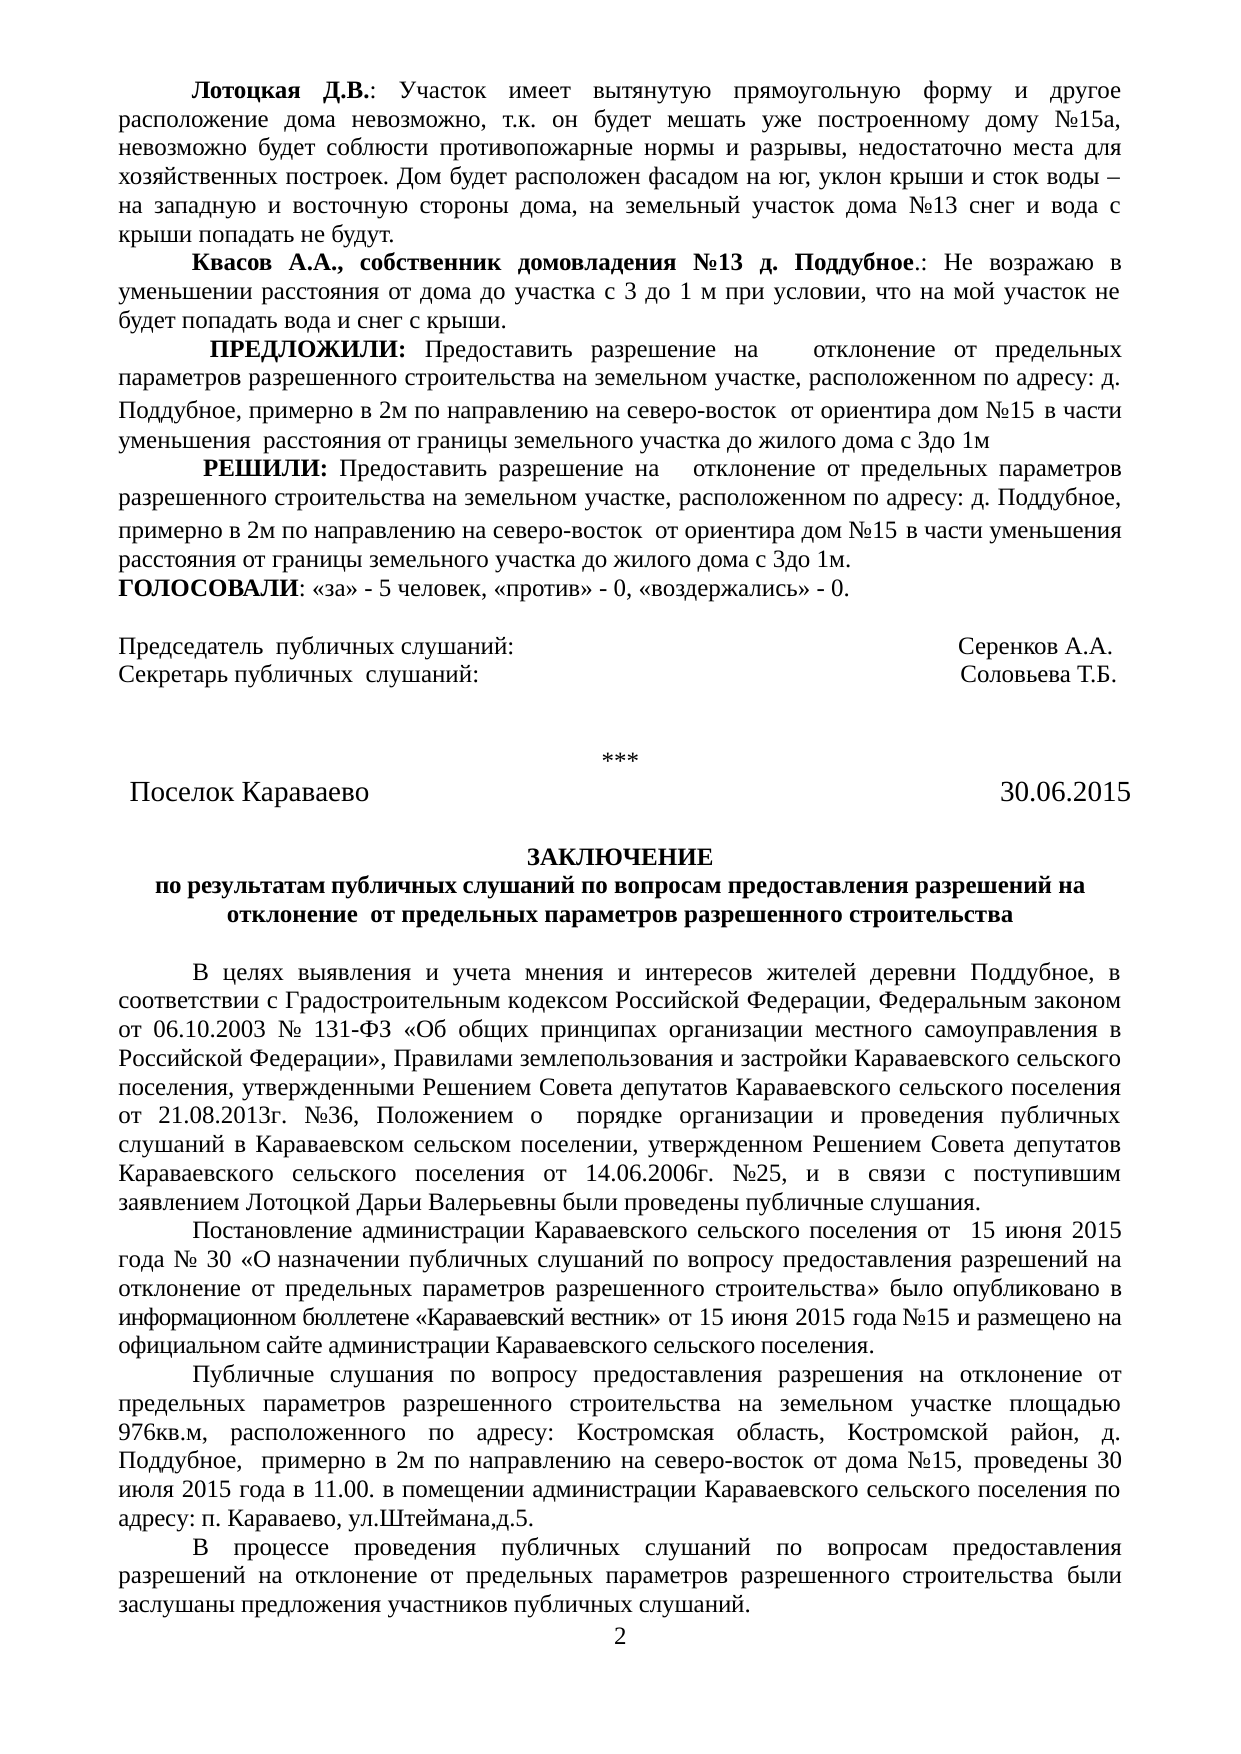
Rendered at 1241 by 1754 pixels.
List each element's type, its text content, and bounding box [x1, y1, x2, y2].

table_header Поселок Караваево [118, 775, 631, 808]
text ЗАКЛЮЧЕНИЕ [118, 842, 1122, 870]
table_header 30.06.2015 [631, 775, 1144, 808]
text Секретарь публичных слушаний: Соловьева Т.Б. [118, 659, 1122, 688]
text Публичные слушания по вопросу предоставления разрешения на отклонение от предельных параметров разрешенного строительства на земельном участке площадью 976кв.м, расположенного по адресу: Костромская область, Костромской район, д. Поддубное, примерно в 2м по направлению на северо-восток от дома №15, проведены 30 июля 2015 года в 11.00. в помещении администрации Караваевского сельского поселения по адресу: п. Караваево, ул.Штеймана,д.5. [118, 1359, 1122, 1532]
text ПРЕДЛОЖИЛИ: Предоставить разрешение на отклонение от предельных параметров разрешенного строительства на земельном участке, расположенном по адресу: д. Поддубное, примерно в 2м по направлению на северо-восток от ориентира дом №15 в части уменьшения расстояния от границы земельного участка до жилого дома с 3до 1м [118, 334, 1122, 453]
text ГОЛОСОВАЛИ: «за» - 5 человек, «против» - 0, «воздержались» - 0. [118, 573, 1122, 602]
text Постановление администрации Караваевского сельского поселения от 15 июня 2015 года № 30 «О назначении публичных слушаний по вопросу предоставления разрешений на отклонение от предельных параметров разрешенного строительства» было опубликовано в информационном бюллетене «Караваевский вестник» от 15 июня 2015 года №15 и размещено на официальном сайте администрации Караваевского сельского поселения. [118, 1215, 1122, 1359]
text В процессе проведения публичных слушаний по вопросам предоставления разрешений на отклонение от предельных параметров разрешенного строительства были заслушаны предложения участников публичных слушаний. [118, 1532, 1122, 1618]
text Председатель публичных слушаний: Серенков А.А. [118, 631, 1122, 659]
text РЕШИЛИ: Предоставить разрешение на отклонение от предельных параметров разрешенного строительства на земельном участке, расположенном по адресу: д. Поддубное, примерно в 2м по направлению на северо-восток от ориентира дом №15 в части уменьшения расстояния от границы земельного участка до жилого дома с 3до 1м. [118, 453, 1122, 573]
text по результатам публичных слушаний по вопросам предоставления разрешений на отклонение от предельных параметров разрешенного строительства [118, 870, 1122, 928]
text Квасов А.А., собственник домовладения №13 д. Поддубное.: Не возражаю в уменьшении расстояния от дома до участка с 3 до 1 м при условии, что на мой участок не будет попадать вода и снег с крыши. [118, 247, 1122, 334]
text В целях выявления и учета мнения и интересов жителей деревни Поддубное, в соответствии с Градостроительным кодексом Российской Федерации, Федеральным законом от 06.10.2003 № 131-ФЗ «Об общих принципах организации местного самоуправления в Российской Федерации», Правилами землепользования и застройки Караваевского сельского поселения, утвержденными Решением Совета депутатов Караваевского сельского поселения от 21.08.2013г. №36, Положением о порядке организации и проведения публичных слушаний в Караваевском сельском поселении, утвержденном Решением Совета депутатов Караваевского сельского поселения от 14.06.2006г. №25, и в связи с поступившим заявлением Лотоцкой Дарьи Валерьевны были проведены публичные слушания. [118, 957, 1122, 1215]
text *** [118, 746, 1122, 774]
text Лотоцкая Д.В.: Участок имеет вытянутую прямоугольную форму и другое расположение дома невозможно, т.к. он будет мешать уже построенному дому №15а, невозможно будет соблюсти противопожарные нормы и разрывы, недостаточно места для хозяйственных построек. Дом будет расположен фасадом на юг, уклон крыши и сток воды –на западную и восточную стороны дома, на земельный участок дома №13 снег и вода с крыши попадать не будут. [118, 75, 1122, 247]
